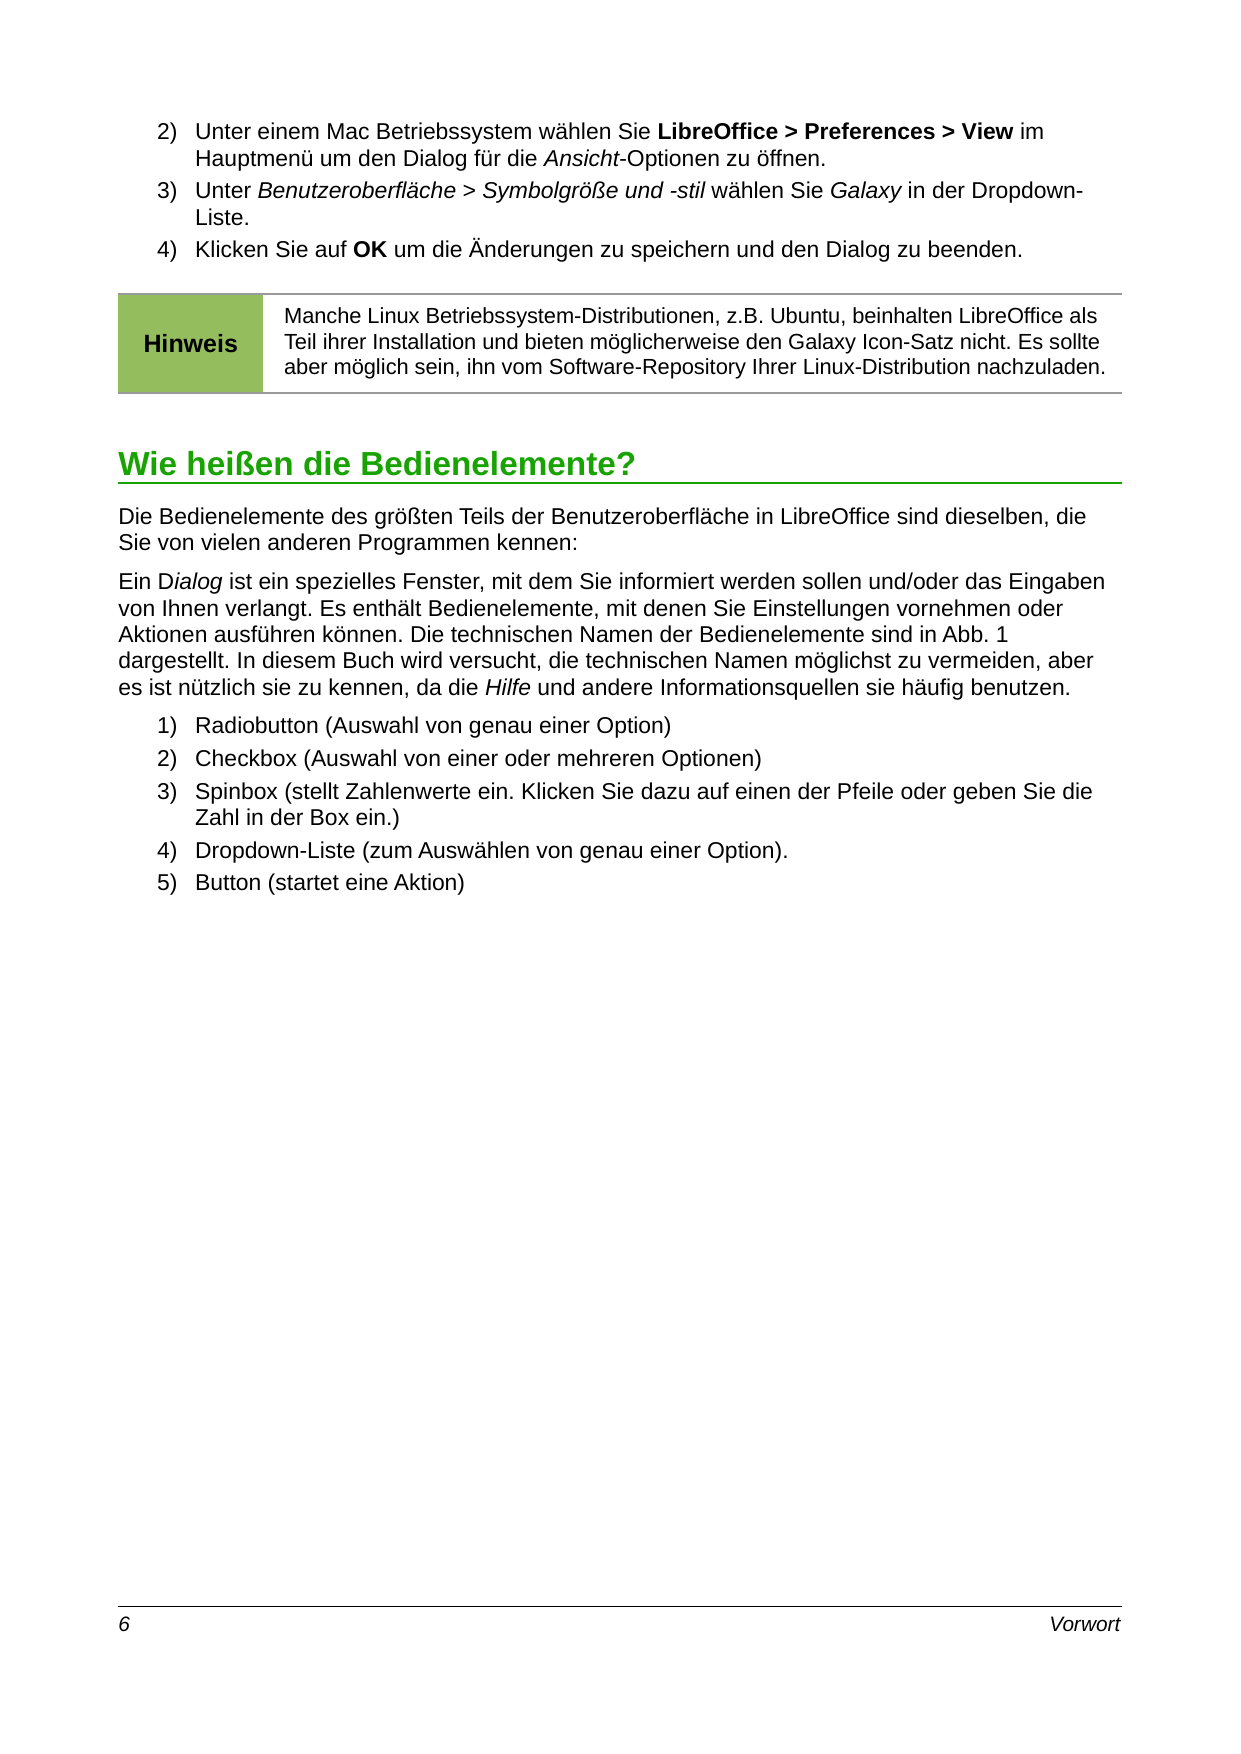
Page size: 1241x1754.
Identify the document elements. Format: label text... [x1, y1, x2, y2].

table_header Hinweis [118, 295, 263, 392]
list Klicken Sie auf OK um die Änderungen zu speichern und den Dialog zu beenden. [177, 236, 1122, 262]
list Unter Benutzeroberfläche > Symbolgröße und -stil wählen Sie Galaxy in der Dropdown-Liste. [177, 177, 1122, 230]
text Die Bedienelemente des größten Teils der Benutzeroberfläche in LibreOffice sind dieselben, die Sie von vielen anderen Programmen kennen: [118, 503, 1122, 556]
text Ein Dialog ist ein spezielles Fenster, mit dem Sie informiert werden sollen und/oder das Eingaben von Ihnen verlangt. Es enthält Bedienelemente, mit denen Sie Einstellungen vornehmen oder Aktionen ausführen können. Die technischen Namen der Bedienelemente sind in Abb. 1 dargestellt. In diesem Buch wird versucht, die technischen Namen möglichst zu vermeiden, aber es ist nützlich sie zu kennen, da die Hilfe und andere Informationsquellen sie häufig benutzen. [118, 568, 1122, 700]
subtitle Wie heißen die Bedienelemente? [118, 443, 1122, 482]
list Spinbox (stellt Zahlenwerte ein. Klicken Sie dazu auf einen der Pfeile oder geben Sie die Zahl in der Box ein.) [177, 778, 1122, 830]
list Button (startet eine Aktion) [177, 869, 1122, 896]
list Unter einem Mac Betriebssystem wählen Sie LibreOffice > Preferences > View im Hauptmenü um den Dialog für die Ansicht-Optionen zu öffnen. [177, 118, 1122, 171]
list Dropdown-Liste (zum Auswählen von genau einer Option). [177, 837, 1122, 863]
list Radiobutton (Auswahl von genau einer Option) [177, 712, 1122, 739]
table_header Manche Linux Betriebssystem-Distributionen, z.B. Ubuntu, beinhalten LibreOffice als Teil ihrer Installation und bieten möglicherweise den Galaxy Icon-Satz nicht. Es sollte aber möglich sein, ihn vom Software-Repository Ihrer Linux-Distribution nachzuladen. [263, 295, 1122, 392]
list Checkbox (Auswahl von einer oder mehreren Optionen) [177, 745, 1122, 771]
